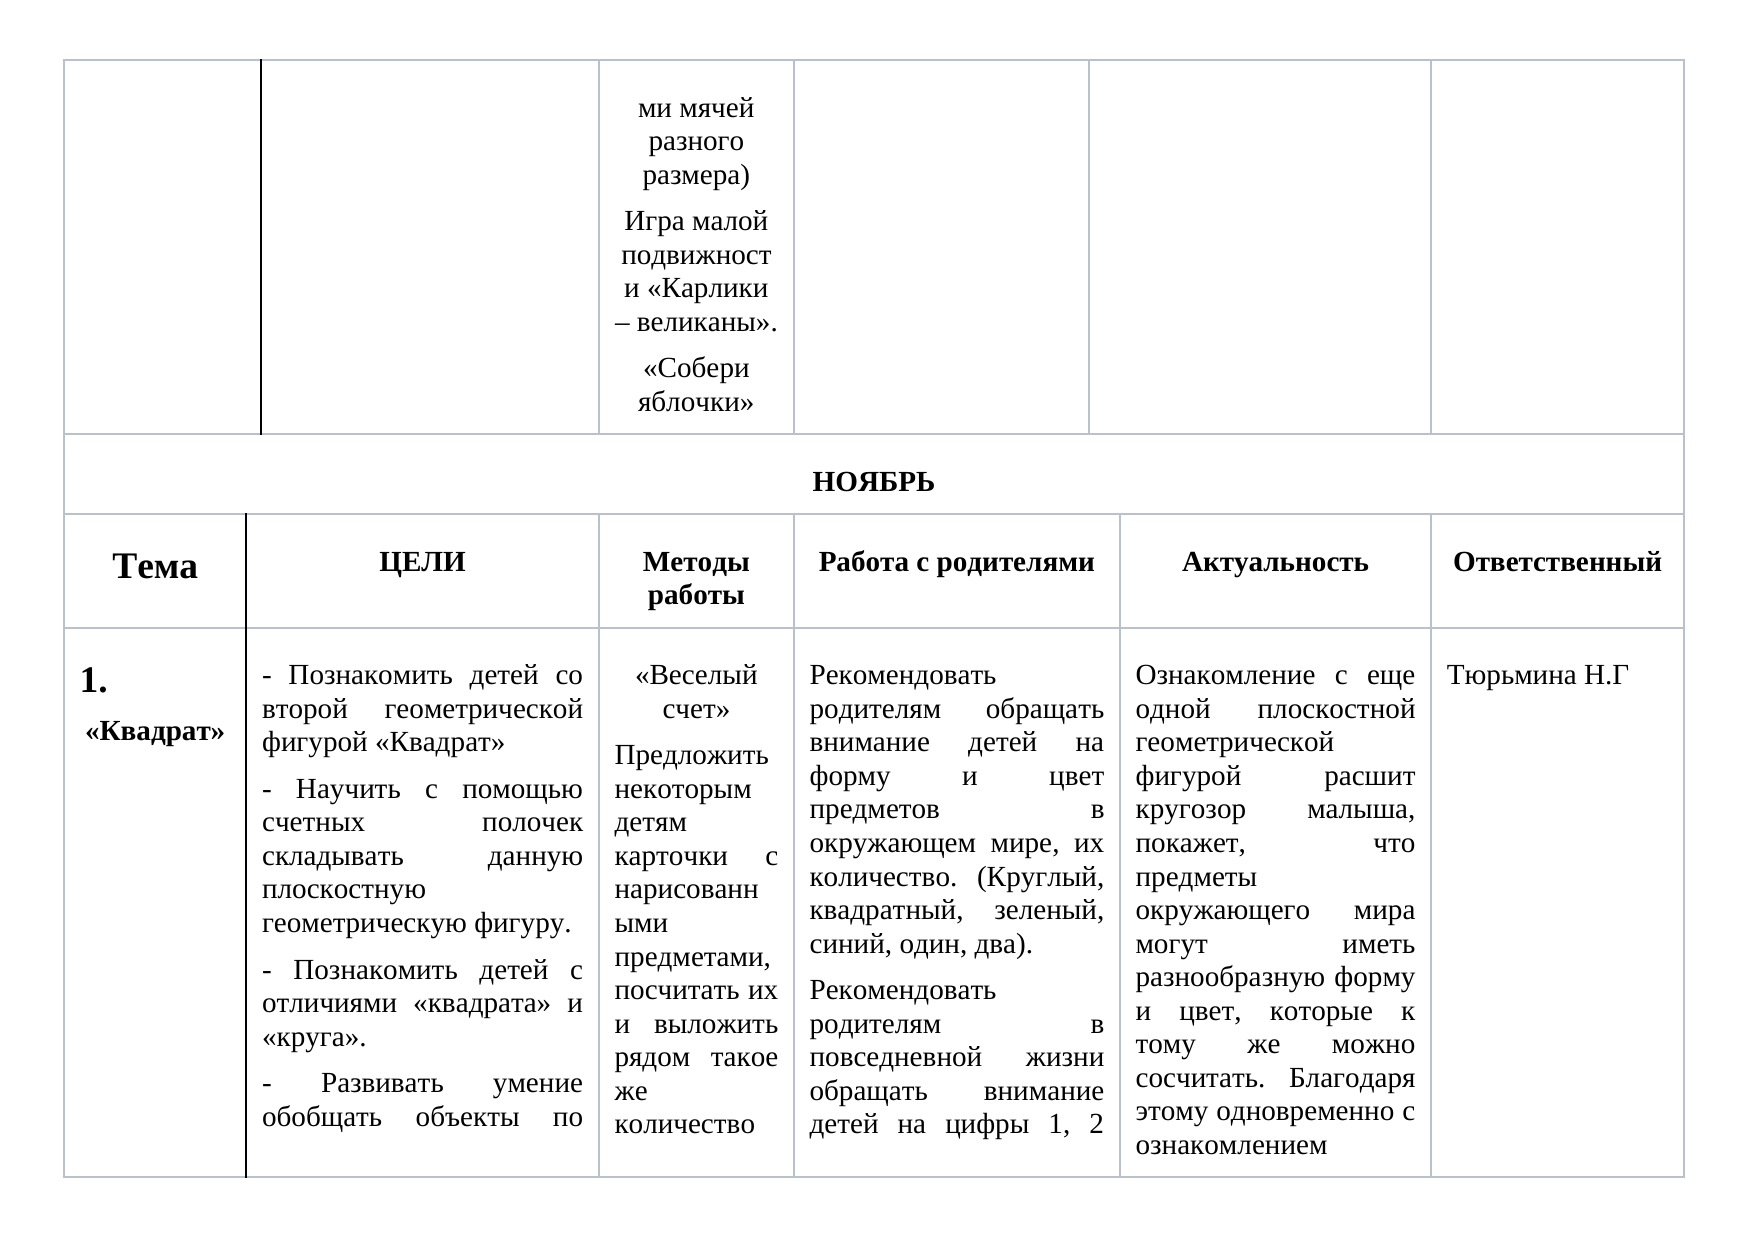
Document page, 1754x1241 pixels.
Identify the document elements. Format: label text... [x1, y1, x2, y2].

table_cell НОЯБРЬ [65, 435, 1683, 513]
table_cell ЦЕЛИ [247, 515, 598, 627]
table_cell [262, 61, 598, 433]
table_cell Работа с родителями [795, 515, 1119, 627]
table_cell [795, 61, 1088, 433]
table_cell Тема [65, 515, 245, 627]
table_cell Ознакомление с еще одной плоскостной геометрической фигурой расшит кругозор малыша, покажет, что предметы окружающего мира могут иметь разнообразную форму и цвет, которые к тому же можно сосчитать. Благодаря этому одновременно с ознакомлением [1121, 629, 1430, 1176]
table_cell [65, 61, 260, 433]
table_cell [1090, 61, 1430, 433]
table_cell Рекомендовать родителям обращать внимание детей на форму и цвет предметов в окружающем мире, их количество. (Круглый, квадратный, зеленый, синий, один, два). Рекомендовать родителям в повседневной жизни обращать внимание детей на цифры 1, 2 [795, 629, 1119, 1176]
table_cell «Веселый счет» Предложить некоторым детям карточки с нарисованными предметами, посчитать их и выложить рядом такое же количество [600, 629, 793, 1176]
table_cell Ответственный [1432, 515, 1683, 627]
table_cell Актуальность [1121, 515, 1430, 627]
table_cell 1. «Квадрат» [65, 629, 245, 1176]
table_cell Тюрьмина Н.Г [1432, 629, 1683, 1176]
table_cell [1432, 61, 1683, 433]
table_cell - Познакомить детей со второй геометрической фигурой «Квадрат» - Научить с помощью счетных полочек складывать данную плоскостную геометрическую фигуру. - Познакомить детей с отличиями «квадрата» и «круга». - Развивать умение обобщать объекты по [247, 629, 598, 1176]
table_cell ми мячей разного размера) Игра малой подвижности «Карлики – великаны». «Собери яблочки» [600, 61, 793, 433]
table_cell Методы работы [600, 515, 793, 627]
